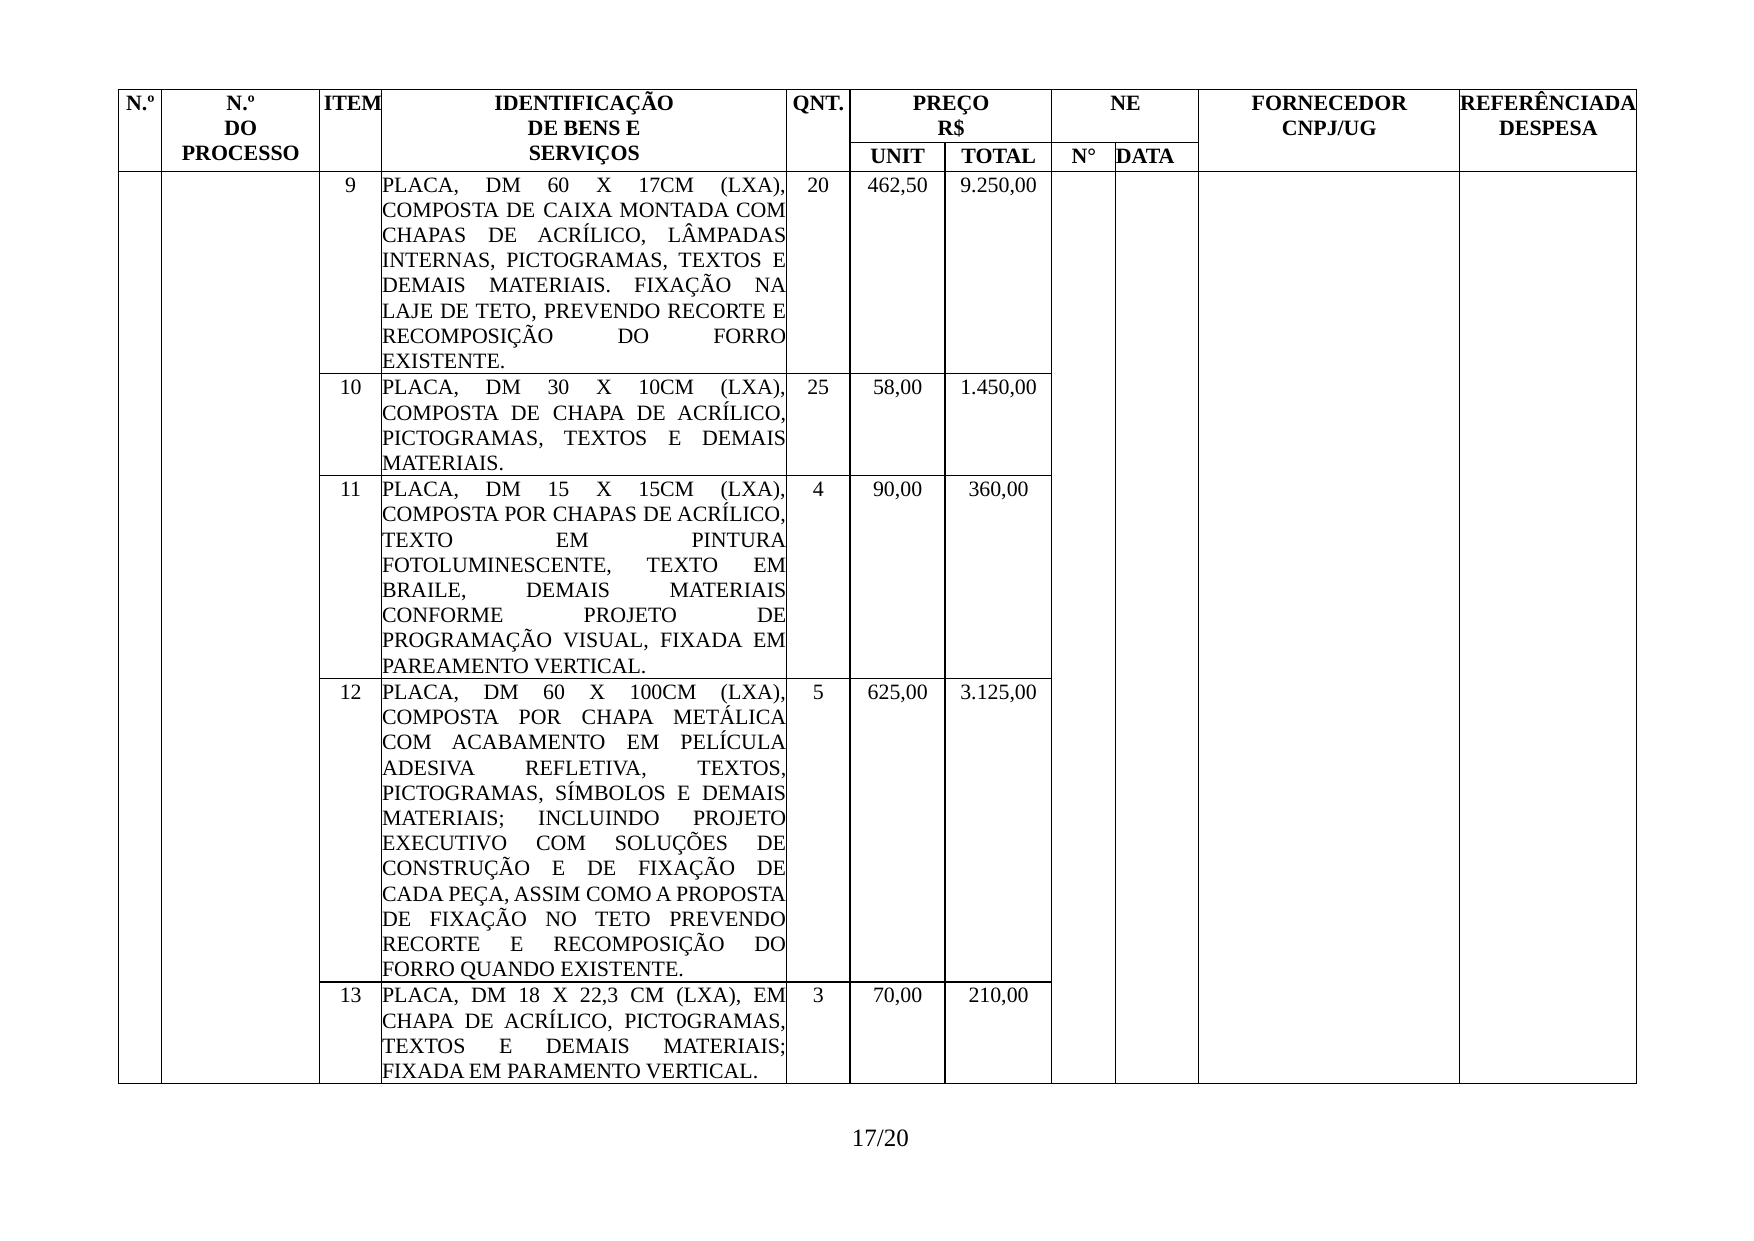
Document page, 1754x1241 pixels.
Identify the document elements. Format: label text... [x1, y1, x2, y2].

table_cell 210,00 [946, 983, 1051, 1083]
table_cell 1.450,00 [946, 374, 1051, 475]
table_cell [119, 172, 161, 1083]
table_cell 3 [787, 983, 849, 1083]
table_header IDENTIFICAÇÃO DE BENS E SERVIÇOS [382, 90, 786, 171]
table_cell 25 [787, 374, 849, 475]
table_cell [1052, 172, 1115, 1083]
table_cell 9 [320, 172, 381, 373]
table_cell PLACA, DM 15 X 15CM (LXA), COMPOSTA POR CHAPAS DE ACRÍLICO, TEXTO EM PINTURA FOTOLUMINESCENTE, TEXTO EM BRAILE, DEMAIS MATERIAIS CONFORME PROJETO DE PROGRAMAÇÃO VISUAL, FIXADA EM PAREAMENTO VERTICAL. [382, 476, 786, 678]
table_cell 462,50 [851, 172, 944, 373]
table_cell 90,00 [851, 476, 944, 678]
table_header NE [1052, 90, 1198, 142]
table_cell PLACA, DM 18 X 22,3 CM (LXA), EM CHAPA DE ACRÍLICO, PICTOGRAMAS, TEXTOS E DEMAIS MATERIAIS; FIXADA EM PARAMENTO VERTICAL. [382, 983, 786, 1083]
table_cell [1116, 172, 1198, 1083]
table_cell PLACA, DM 60 X 17CM (LXA), COMPOSTA DE CAIXA MONTADA COM CHAPAS DE ACRÍLICO, LÂMPADAS INTERNAS, PICTOGRAMAS, TEXTOS E DEMAIS MATERIAIS. FIXAÇÃO NA LAJE DE TETO, PREVENDO RECORTE E RECOMPOSIÇÃO DO FORRO EXISTENTE. [382, 172, 786, 373]
table_cell 625,00 [851, 679, 944, 981]
table_cell 12 [320, 679, 381, 981]
table_header N.º [119, 90, 161, 171]
table_cell 70,00 [851, 983, 944, 1083]
table_cell [1460, 172, 1636, 1083]
table_header PREÇO R$ [851, 90, 1051, 142]
table_cell 9.250,00 [946, 172, 1051, 373]
table_cell PLACA, DM 60 X 100CM (LXA), COMPOSTA POR CHAPA METÁLICA COM ACABAMENTO EM PELÍCULA ADESIVA REFLETIVA, TEXTOS, PICTOGRAMAS, SÍMBOLOS E DEMAIS MATERIAIS; INCLUINDO PROJETO EXECUTIVO COM SOLUÇÕES DE CONSTRUÇÃO E DE FIXAÇÃO DE CADA PEÇA, ASSIM COMO A PROPOSTA DE FIXAÇÃO NO TETO PREVENDO RECORTE E RECOMPOSIÇÃO DO FORRO QUANDO EXISTENTE. [382, 679, 786, 981]
table_cell 10 [320, 374, 381, 475]
table_cell N° [1052, 143, 1115, 171]
table_header REFERÊNCIADA DESPESA [1460, 90, 1636, 171]
table_cell [1199, 172, 1459, 1083]
table_header QNT. [787, 90, 849, 171]
table_cell 360,00 [946, 476, 1051, 678]
table_cell [162, 172, 319, 1083]
table_cell TOTAL [946, 143, 1051, 171]
table_cell 4 [787, 476, 849, 678]
table_cell PLACA, DM 30 X 10CM (LXA), COMPOSTA DE CHAPA DE ACRÍLICO, PICTOGRAMAS, TEXTOS E DEMAIS MATERIAIS. [382, 374, 786, 475]
table_cell DATA [1116, 143, 1198, 171]
table_header FORNECEDOR CNPJ/UG [1199, 90, 1459, 171]
table_cell 20 [787, 172, 849, 373]
table_cell 3.125,00 [946, 679, 1051, 981]
table_cell 11 [320, 476, 381, 678]
table_cell 58,00 [851, 374, 944, 475]
table_cell UNIT [851, 143, 944, 171]
table_header N.º DO PROCESSO [162, 90, 319, 171]
table_header ITEM [320, 90, 381, 171]
table_cell 13 [320, 983, 381, 1083]
table_cell 5 [787, 679, 849, 981]
